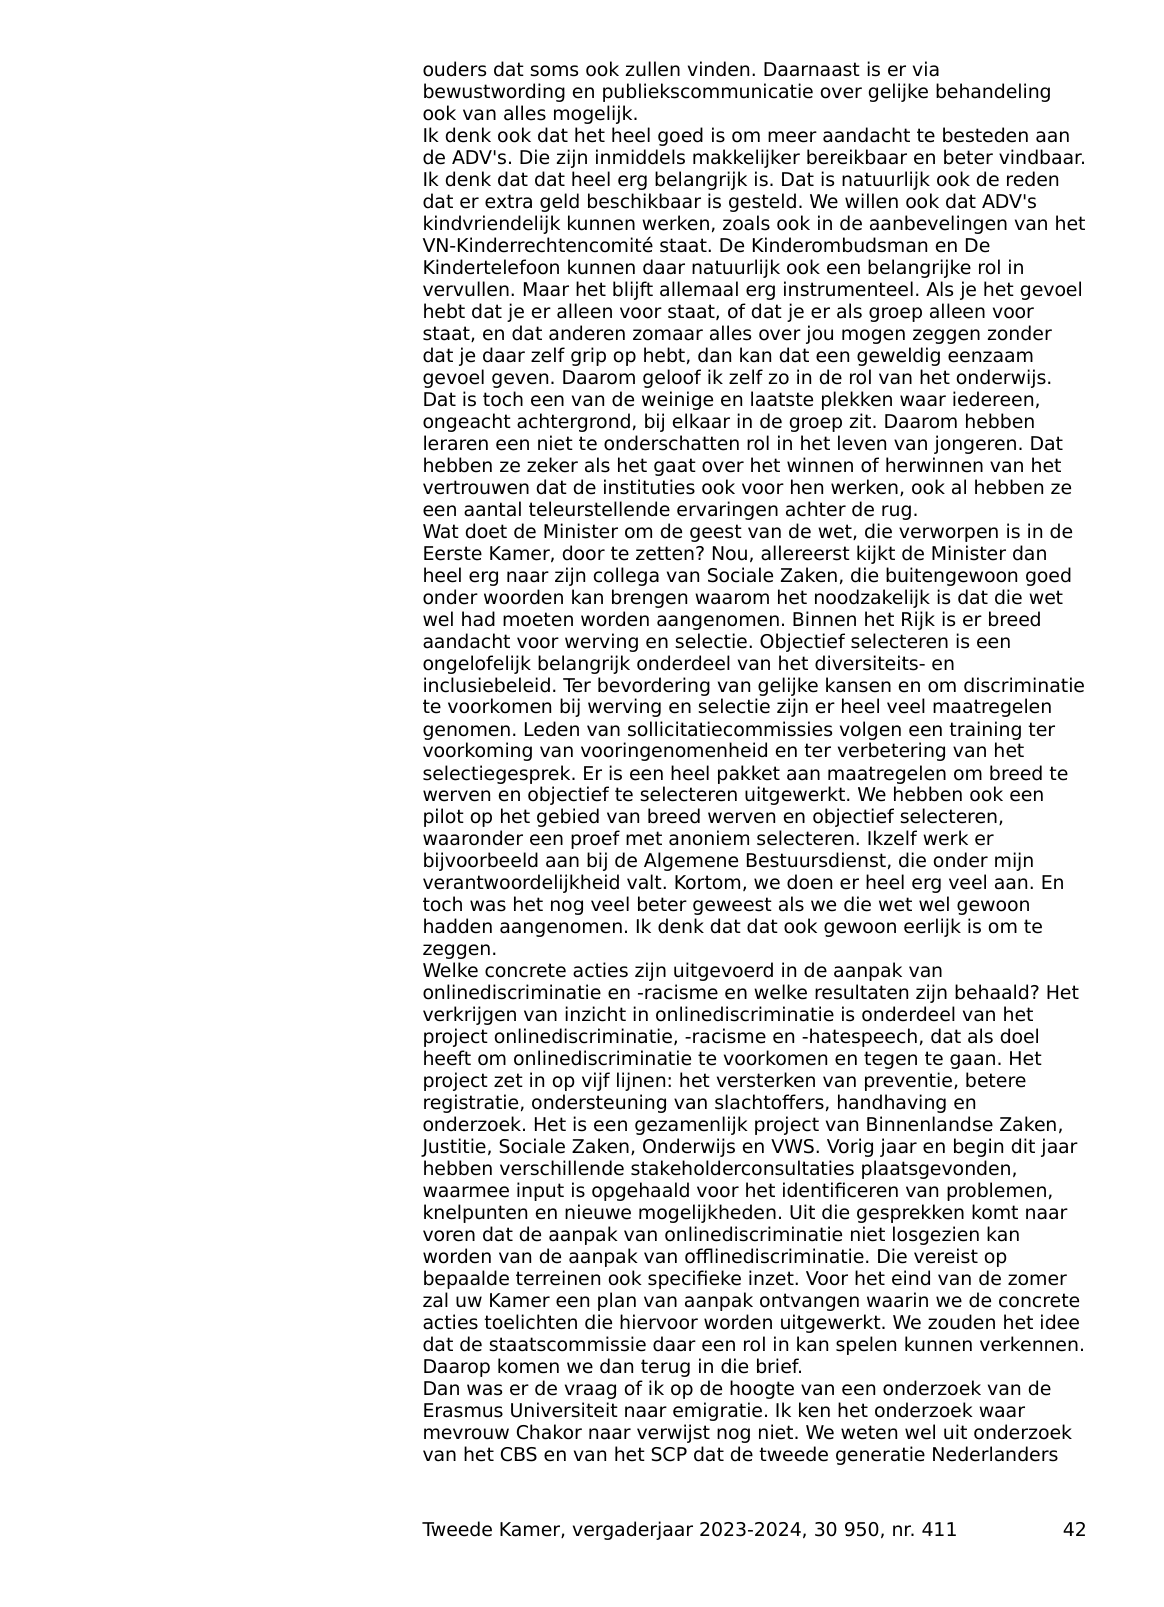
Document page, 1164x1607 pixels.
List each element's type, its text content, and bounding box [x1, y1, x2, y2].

text Welke concrete acties zijn uitgevoerd in de aanpak van onlinediscriminatie en -racisme en welke resultaten zijn behaald? Het verkrijgen van inzicht in onlinediscriminatie is onderdeel van het project onlinediscriminatie, -racisme en -hatespeech, dat als doel heeft om onlinediscriminatie te voorkomen en tegen te gaan. Het project zet in op vijf lijnen: het versterken van preventie, betere registratie, ondersteuning van slachtoffers, handhaving en onderzoek. Het is een gezamenlijk project van Binnenlandse Zaken, Justitie, Sociale Zaken, Onderwijs en VWS. Vorig jaar en begin dit jaar hebben verschillende stakeholderconsultaties plaatsgevonden, waarmee input is opgehaald voor het identificeren van problemen, knelpunten en nieuwe mogelijkheden. Uit die gesprekken komt naar voren dat de aanpak van onlinediscriminatie niet losgezien kan worden van de aanpak van offlinediscriminatie. Die vereist op bepaalde terreinen ook specifieke inzet. Voor het eind van de zomer zal uw Kamer een plan van aanpak ontvangen waarin we de concrete acties toelichten die hiervoor worden uitgewerkt. We zouden het idee dat de staatscommissie daar een rol in kan spelen kunnen verkennen. Daarop komen we dan terug in die brief. [422, 960, 1087, 1378]
text Dan was er de vraag of ik op de hoogte van een onderzoek van de Erasmus Universiteit naar emigratie. Ik ken het onderzoek waar mevrouw Chakor naar verwijst nog niet. We weten wel uit onderzoek van het CBS en van het SCP dat de tweede generatie Nederlanders [422, 1378, 1087, 1466]
text Wat doet de Minister om de geest van de wet, die verworpen is in de Eerste Kamer, door te zetten? Nou, allereerst kijkt de Minister dan heel erg naar zijn collega van Sociale Zaken, die buitengewoon goed onder woorden kan brengen waarom het noodzakelijk is dat die wet wel had moeten worden aangenomen. Binnen het Rijk is er breed aandacht voor werving en selectie. Objectief selecteren is een ongelofelijk belangrijk onderdeel van het diversiteits- en inclusiebeleid. Ter bevordering van gelijke kansen en om discriminatie te voorkomen bij werving en selectie zijn er heel veel maatregelen genomen. Leden van sollicitatiecommissies volgen een training ter voorkoming van vooringenomenheid en ter verbetering van het selectiegesprek. Er is een heel pakket aan maatregelen om breed te werven en objectief te selecteren uitgewerkt. We hebben ook een pilot op het gebied van breed werven en objectief selecteren, waaronder een proef met anoniem selecteren. Ikzelf werk er bijvoorbeeld aan bij de Algemene Bestuursdienst, die onder mijn verantwoordelijkheid valt. Kortom, we doen er heel erg veel aan. En toch was het nog veel beter geweest als we die wet wel gewoon hadden aangenomen. Ik denk dat dat ook gewoon eerlijk is om te zeggen. [422, 521, 1087, 960]
text ouders dat soms ook zullen vinden. Daarnaast is er via bewustwording en publiekscommunicatie over gelijke behandeling ook van alles mogelijk. [422, 59, 1087, 125]
text Ik denk ook dat het heel goed is om meer aandacht te besteden aan de ADV's. Die zijn inmiddels makkelijker bereikbaar en beter vindbaar. Ik denk dat dat heel erg belangrijk is. Dat is natuurlijk ook de reden dat er extra geld beschikbaar is gesteld. We willen ook dat ADV's kindvriendelijk kunnen werken, zoals ook in de aanbevelingen van het VN-Kinderrechtencomité staat. De Kinderombudsman en De Kindertelefoon kunnen daar natuurlijk ook een belangrijke rol in vervullen. Maar het blijft allemaal erg instrumenteel. Als je het gevoel hebt dat je er alleen voor staat, of dat je er als groep alleen voor staat, en dat anderen zomaar alles over jou mogen zeggen zonder dat je daar zelf grip op hebt, dan kan dat een geweldig eenzaam gevoel geven. Daarom geloof ik zelf zo in de rol van het onderwijs. Dat is toch een van de weinige en laatste plekken waar iedereen, ongeacht achtergrond, bij elkaar in de groep zit. Daarom hebben leraren een niet te onderschatten rol in het leven van jongeren. Dat hebben ze zeker als het gaat over het winnen of herwinnen van het vertrouwen dat de instituties ook voor hen werken, ook al hebben ze een aantal teleurstellende ervaringen achter de rug. [422, 125, 1087, 521]
